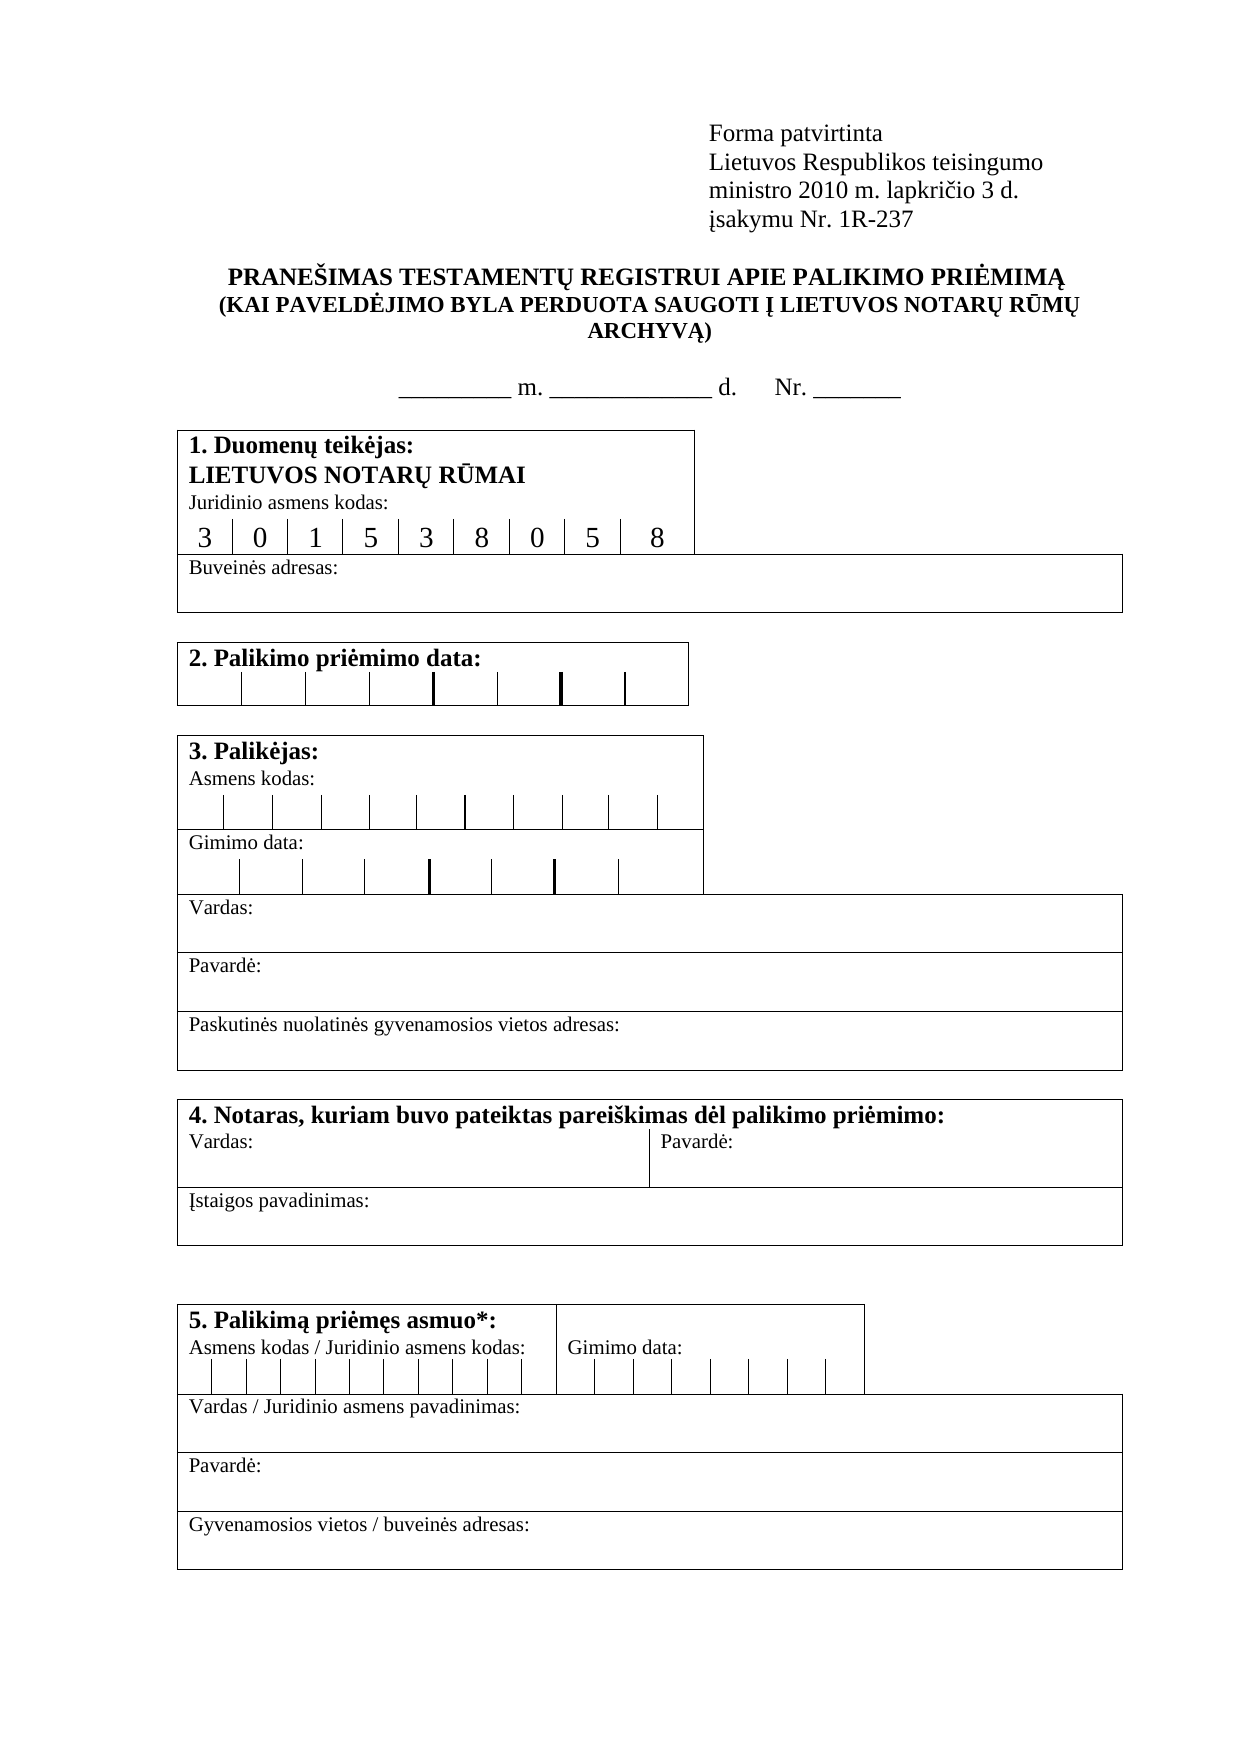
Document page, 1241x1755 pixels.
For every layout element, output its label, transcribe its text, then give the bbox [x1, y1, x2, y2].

table_cell [626, 672, 688, 705]
table_cell Vardas / Juridinio asmens pavadinimas: [178, 1395, 1122, 1452]
table_cell [417, 795, 464, 829]
table_cell [178, 1153, 649, 1187]
table_cell [492, 859, 553, 894]
table_cell [1116, 859, 1122, 894]
table_cell [419, 1359, 452, 1393]
table_cell Paskutinės nuolatinės gyvenamosios vietos adresas: [178, 1012, 1122, 1036]
text _________ m. _____________ d. Nr. _______ [177, 372, 1122, 401]
table_cell [178, 1212, 1122, 1245]
table_cell Vardas: [178, 895, 1122, 919]
table_cell Buveinės adresas: [178, 555, 1122, 579]
table_cell [370, 672, 432, 705]
table_cell [435, 672, 497, 705]
text (KAI PAVELDĖJIMO BYLA PERDUOTA SAUGOTI Į LIETUVOS NOTARŲ RŪMŲ ARCHYVĄ) [177, 291, 1122, 343]
table_cell [563, 672, 624, 705]
table_cell [322, 795, 369, 829]
table_header 4. Notaras, kuriam buvo pateiktas pareiškimas dėl palikimo priėmimo: [178, 1100, 1122, 1129]
table_cell [749, 1359, 787, 1393]
table_cell [595, 1359, 633, 1393]
table_cell [609, 795, 657, 829]
table_cell Pavardė: [178, 1453, 1122, 1511]
table_cell 5 [565, 519, 620, 553]
table_cell [1116, 829, 1122, 859]
table_cell [273, 795, 321, 829]
table_cell [466, 795, 513, 829]
table_cell [619, 859, 703, 894]
table_cell [557, 1359, 594, 1393]
table_header 3. Palikėjas: [178, 736, 703, 765]
text įsakymu Nr. 1R-237 [177, 204, 1122, 233]
table_cell [365, 859, 428, 894]
table_header [1117, 430, 1122, 459]
table_cell [178, 919, 1122, 952]
table_cell [247, 1359, 280, 1393]
table_cell [384, 1359, 418, 1393]
table_cell Gimimo data: [178, 830, 703, 859]
table_cell [1116, 795, 1122, 829]
table_cell 8 [621, 519, 694, 553]
table_cell [178, 579, 1122, 612]
table_cell 0 [233, 519, 287, 553]
table_header [704, 735, 1116, 894]
text ministro 2010 m. lapkričio 3 d. [177, 176, 1122, 204]
table_cell Gyvenamosios vietos / buveinės adresas: [178, 1512, 1122, 1569]
table_cell Vardas: [178, 1129, 649, 1153]
table_cell Juridinio asmens kodas: [178, 489, 694, 519]
table_cell [556, 859, 618, 894]
text PRANEŠIMAS TESTAMENTŲ REGISTRUI APIE PALIKIMO PRIĖMIMĄ [177, 262, 1122, 291]
table_cell [178, 859, 239, 894]
table_cell [514, 795, 562, 829]
table_cell Įstaigos pavadinimas: [178, 1188, 1122, 1212]
table_header [557, 1305, 864, 1334]
table_cell [178, 978, 1122, 1011]
table_cell 3 [399, 519, 453, 553]
table_cell [1117, 459, 1122, 489]
text Forma patvirtinta [709, 118, 1122, 147]
table_cell Asmens kodas / Juridinio asmens kodas: [178, 1334, 556, 1359]
table_cell [650, 1153, 1122, 1187]
table_cell 8 [454, 519, 509, 553]
table_cell Pavardė: [178, 953, 1122, 977]
table_cell 5 [343, 519, 398, 553]
table_cell [522, 1359, 556, 1393]
table_cell 0 [510, 519, 564, 553]
table_cell [563, 795, 608, 829]
table_header 5. Palikimą priėmęs asmuo*: [178, 1305, 556, 1334]
table_cell [240, 859, 302, 894]
table_cell [1117, 519, 1122, 553]
table_cell [711, 1359, 748, 1393]
table_header 1. Duomenų teikėjas: [178, 431, 694, 459]
table_header [689, 642, 1114, 705]
table_cell [826, 1359, 864, 1393]
table_cell [242, 672, 305, 705]
table_cell Asmens kodas: [178, 765, 703, 795]
table_cell 3 [178, 519, 232, 553]
table_cell [178, 1036, 1122, 1069]
table_cell Pavardė: [650, 1129, 1122, 1153]
table_cell Gimimo data: [557, 1334, 864, 1359]
table_header [1116, 735, 1122, 765]
table_cell [350, 1359, 383, 1393]
table_header 2. Palikimo priėmimo data: [178, 643, 688, 672]
table_header [865, 1304, 1122, 1393]
table_cell [1116, 765, 1122, 795]
table_cell [370, 795, 416, 829]
table_cell 1 [288, 519, 342, 553]
table_cell [658, 795, 703, 829]
table_cell LIETUVOS NOTARŲ RŪMAI [178, 459, 694, 489]
table_cell [178, 672, 241, 705]
table_cell [431, 859, 491, 894]
table_cell [178, 795, 223, 829]
text Lietuvos Respublikos teisingumo [177, 147, 1122, 176]
table_cell [316, 1359, 349, 1393]
table_header [695, 430, 1117, 553]
table_cell [498, 672, 559, 705]
table_cell [303, 859, 364, 894]
table_cell [488, 1359, 521, 1393]
table_cell [788, 1359, 825, 1393]
table_cell [453, 1359, 487, 1393]
table_cell [306, 672, 369, 705]
table_cell [224, 795, 272, 829]
table_cell [1117, 489, 1122, 519]
table_cell [672, 1359, 710, 1393]
table_cell [281, 1359, 315, 1393]
table_cell [212, 1359, 246, 1393]
table_cell [634, 1359, 671, 1393]
table_cell [178, 1359, 211, 1393]
